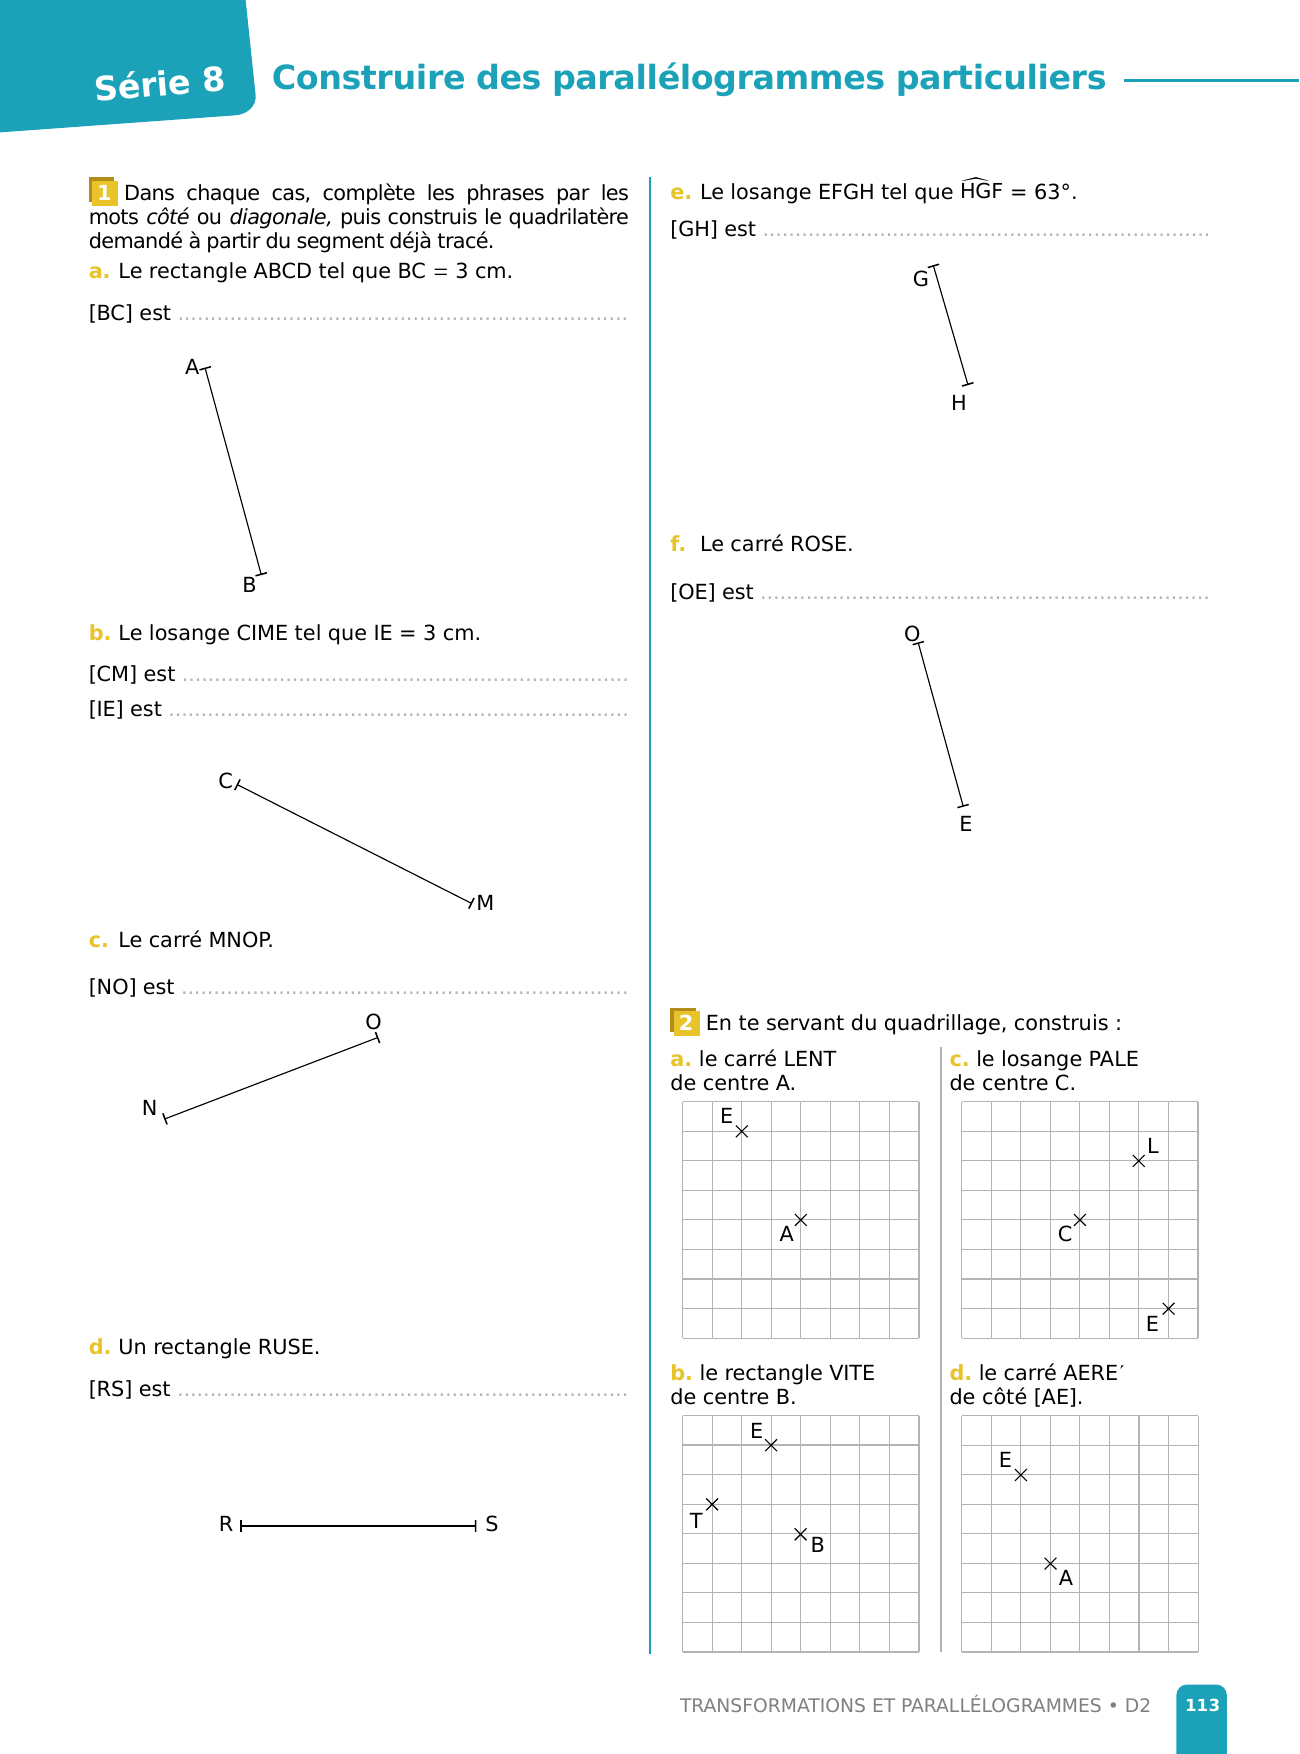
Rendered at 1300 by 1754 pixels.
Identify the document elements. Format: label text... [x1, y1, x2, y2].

subtitle b. le rectangle VITE de centre B. [670, 1361, 932, 1410]
list [OE] est [670, 569, 1211, 604]
subtitle a. le carré LENT de centre A. [670, 1047, 932, 1096]
list Le losange CIME tel que IE = 3 cm. [88, 621, 629, 645]
list [NO] est [88, 964, 629, 999]
list Un rectangle RUSE. [88, 1335, 629, 1360]
list [RS] est [88, 1366, 629, 1401]
text c. le losange PALE de centre C. [949, 1047, 1211, 1096]
subtitle En te servant du quadrillage, construis : [670, 1007, 1211, 1036]
list Le rectangle ABCD tel que BC = 3 cm. [88, 260, 629, 284]
list [CM] est [88, 651, 629, 686]
subtitle Dans chaque cas, complète les phrases par les mots côté ou diagonale, puis construis le quadrilatère demandé à partir du segment déjà tracé. [88, 177, 629, 254]
list Le carré MNOP. [88, 928, 629, 952]
list Le losange EFGH tel que = 63°. [670, 177, 1211, 205]
text d. le carré AERE′ de côté [AE]. [949, 1361, 1211, 1410]
list [IE] est [88, 686, 629, 722]
list Le carré ROSE. [670, 532, 1211, 557]
text [GH] est [670, 217, 1211, 241]
list [BC] est [88, 290, 629, 325]
